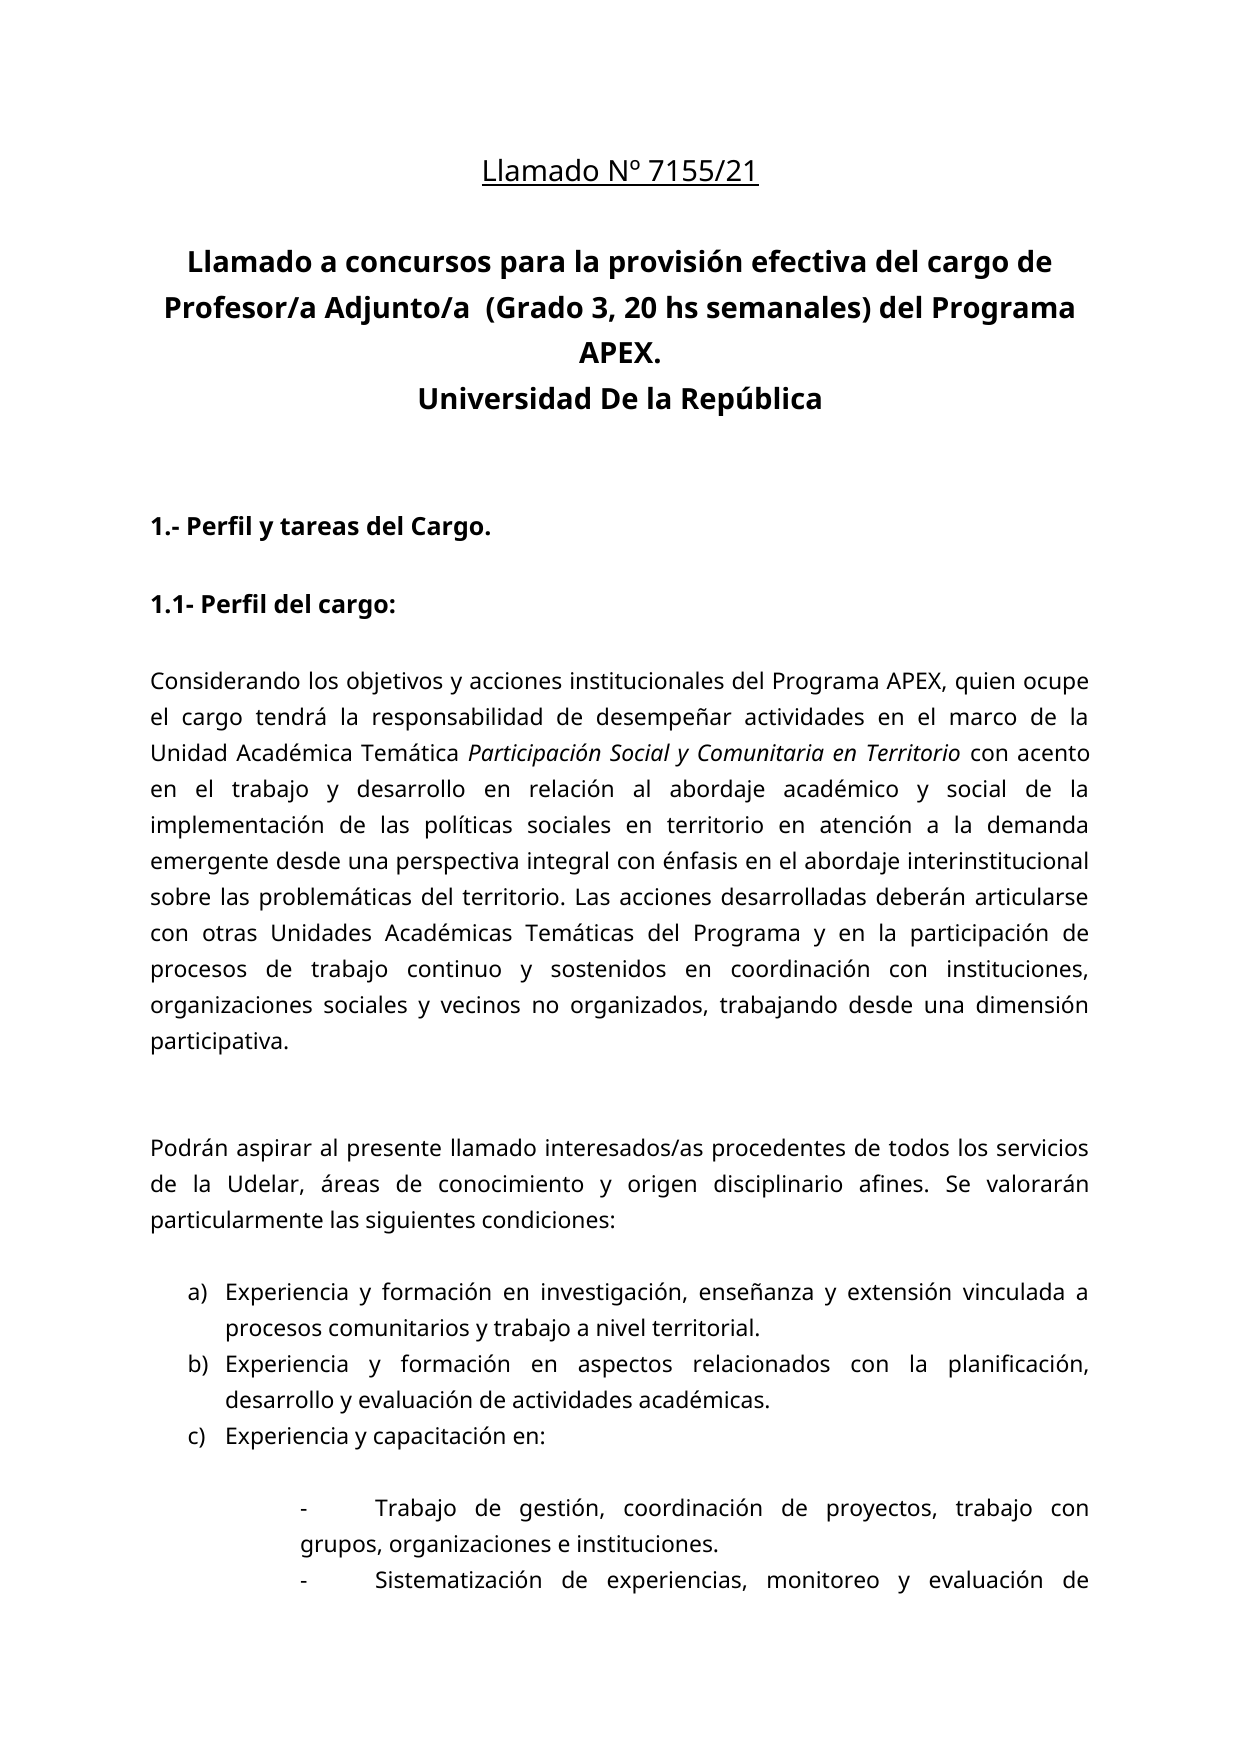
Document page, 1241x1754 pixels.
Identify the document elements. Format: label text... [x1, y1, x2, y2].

text Llamado a concursos para la provisión efectiva del cargo de Profesor/a Adjunto/a (Grado 3, 20 hs semanales) del Programa APEX. [150, 241, 1090, 372]
text Universidad De la República [150, 378, 1090, 418]
list Trabajo de gestión, coordinación de proyectos, trabajo con grupos, organizaciones e instituciones. [300, 1492, 1090, 1559]
list Experiencia y capacitación en: [187, 1420, 1090, 1451]
list Experiencia y formación en investigación, enseñanza y extensión vinculada a procesos comunitarios y trabajo a nivel territorial. [187, 1276, 1090, 1343]
text 1.- Perfil y tareas del Cargo. [150, 508, 1090, 543]
text Considerando los objetivos y acciones institucionales del Programa APEX, quien ocupe el cargo tendrá la responsabilidad de desempeñar actividades en el marco de la Unidad Académica Temática Participación Social y Comunitaria en Territorio con acento en el trabajo y desarrollo en relación al abordaje académico y social de la implementación de las políticas sociales en territorio en atención a la demanda emergente desde una perspectiva integral con énfasis en el abordaje interinstitucional sobre las problemáticas del territorio. Las acciones desarrolladas deberán articularse con otras Unidades Académicas Temáticas del Programa y en la participación de procesos de trabajo continuo y sostenidos en coordinación con instituciones, organizaciones sociales y vecinos no organizados, trabajando desde una dimensión participativa. [150, 665, 1090, 1056]
text Podrán aspirar al presente llamado interesados/as procedentes de todos los servicios de la Udelar, áreas de conocimiento y origen disciplinario afines. Se valorarán particularmente las siguientes condiciones: [150, 1132, 1090, 1236]
list Sistematización de experiencias, monitoreo y evaluación de [300, 1564, 1090, 1595]
text 1.1- Perfil del cargo: [150, 587, 1090, 621]
text Llamado Nº 7155/21 [150, 150, 1090, 190]
list Experiencia y formación en aspectos relacionados con la planificación, desarrollo y evaluación de actividades académicas. [187, 1348, 1090, 1415]
